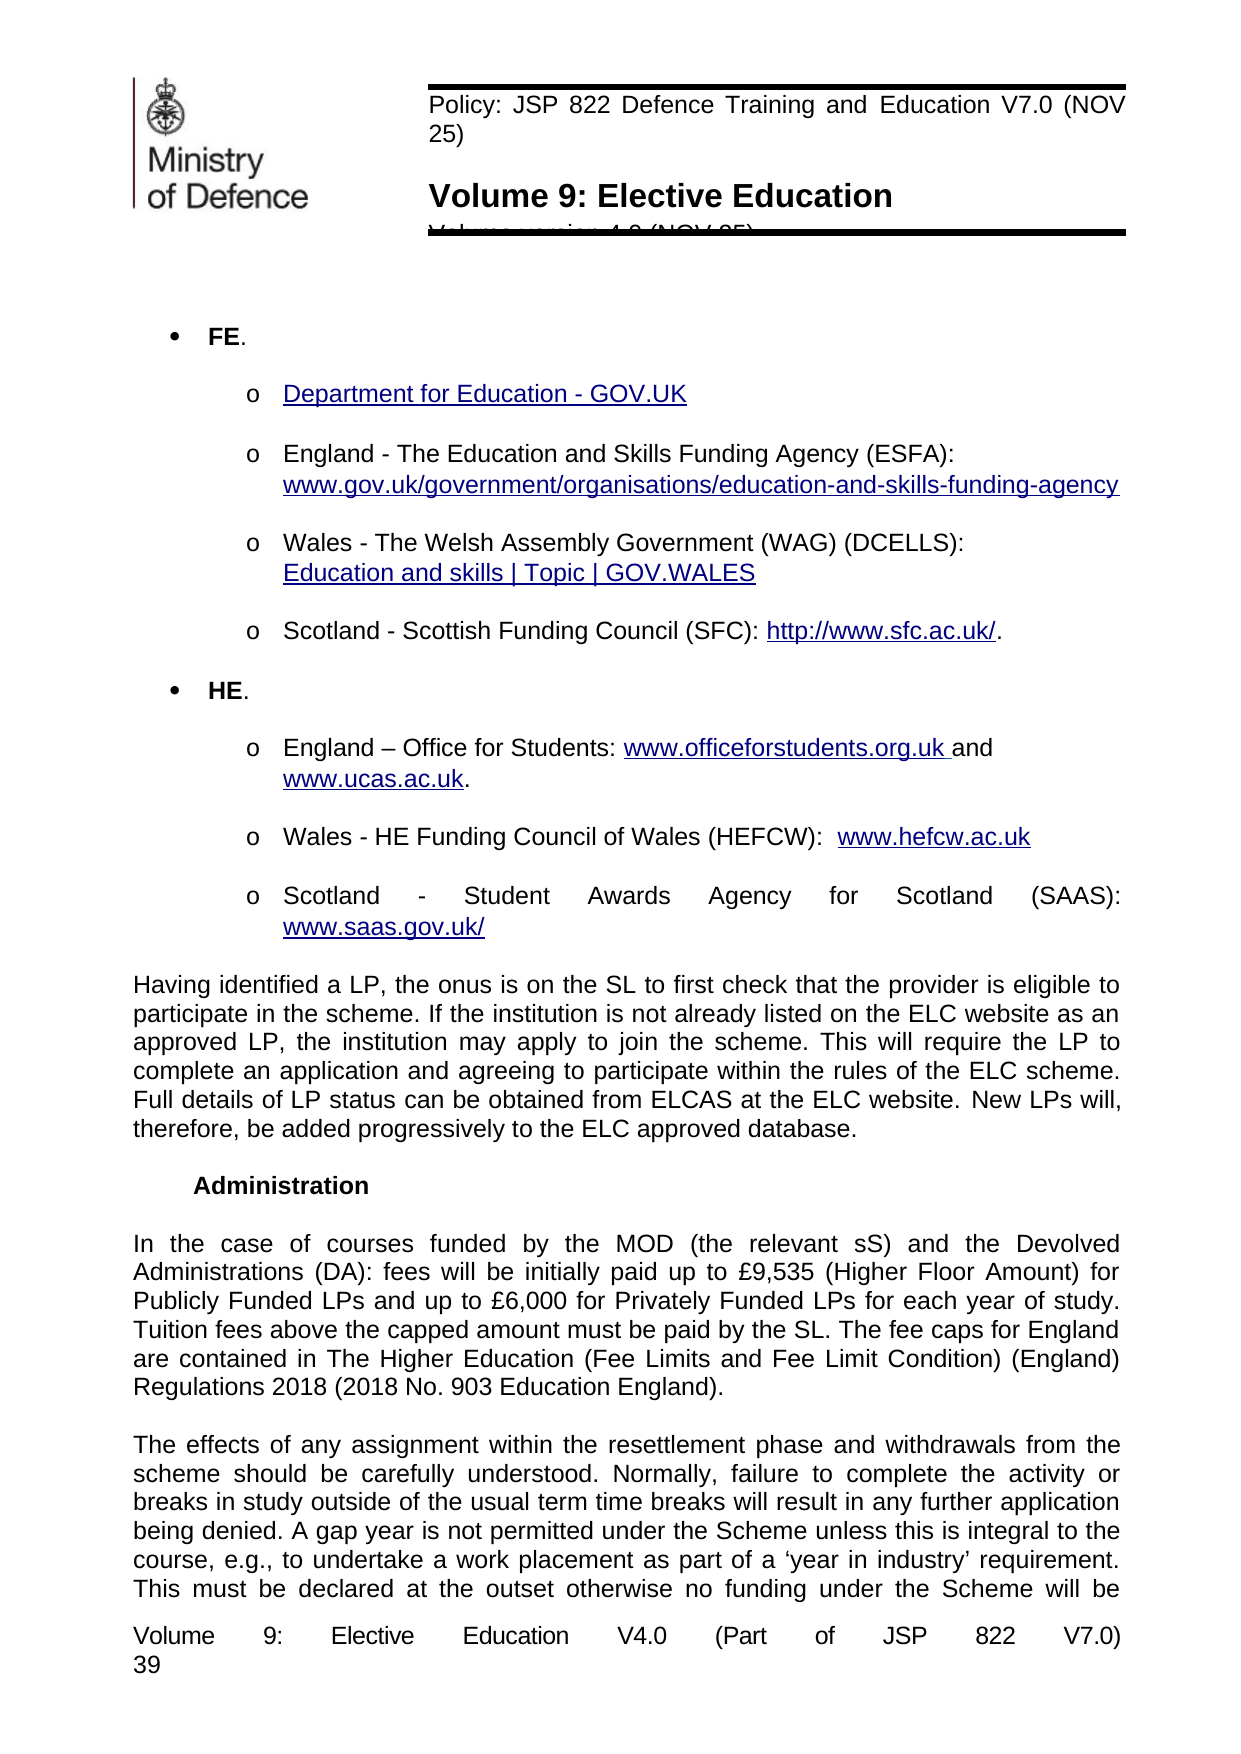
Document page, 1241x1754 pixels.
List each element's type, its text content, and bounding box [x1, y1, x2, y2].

subtitle Administration [193, 1171, 1122, 1200]
list England - The Education and Skills Funding Agency (ESFA): www.gov.uk/government/organisations/education-and-skills-funding-agency [245, 439, 1122, 499]
subtitle In the case of courses funded by the MOD (the relevant sS) and the Devolved Administrations (DA): fees will be initially paid up to £9,535 (Higher Floor Amount) for Publicly Funded LPs and up to £6,000 for Privately Funded LPs for each year of study. Tuition fees above the capped amount must be paid by the SL. The fee caps for England are contained in The Higher Education (Fee Limits and Fee Limit Condition) (England) Regulations 2018 (2018 No. 903 Education England). [133, 1228, 1122, 1401]
subtitle The effects of any assignment within the resettlement phase and withdrawals from the scheme should be carefully understood. Normally, failure to complete the activity or breaks in study outside of the usual term time breaks will result in any further application being denied. A gap year is not permitted under the Scheme unless this is integral to the course, e.g., to undertake a work placement as part of a ‘year in industry’ requirement. This must be declared at the outset otherwise no funding under the Scheme will be [133, 1430, 1122, 1602]
list FE. [170, 322, 1122, 351]
list Scotland - Scottish Funding Council (SFC): http://www.sfc.ac.uk/. [245, 616, 1122, 647]
list Department for Education - GOV.UK [245, 379, 1122, 410]
list Scotland - Student Awards Agency for Scotland (SAAS): www.saas.gov.uk/ [245, 881, 1122, 941]
list Wales - The Welsh Assembly Government (WAG) (DCELLS): Education and skills | Topic | GOV.WALES [245, 527, 1122, 587]
list Wales - HE Funding Council of Wales (HEFCW): www.hefcw.ac.uk [245, 822, 1122, 853]
list England – Office for Students: www.officeforstudents.org.uk and www.ucas.ac.uk. [245, 733, 1122, 793]
list HE. [170, 676, 1122, 704]
subtitle Having identified a LP, the onus is on the SL to first check that the provider is eligible to participate in the scheme. If the institution is not already listed on the ELC website as an approved LP, the institution may apply to join the scheme. This will require the LP to complete an application and agreeing to participate within the rules of the ELC scheme. Full details of LP status can be obtained from ELCAS at the ELC website. New LPs will, therefore, be added progressively to the ELC approved database. [133, 970, 1122, 1142]
